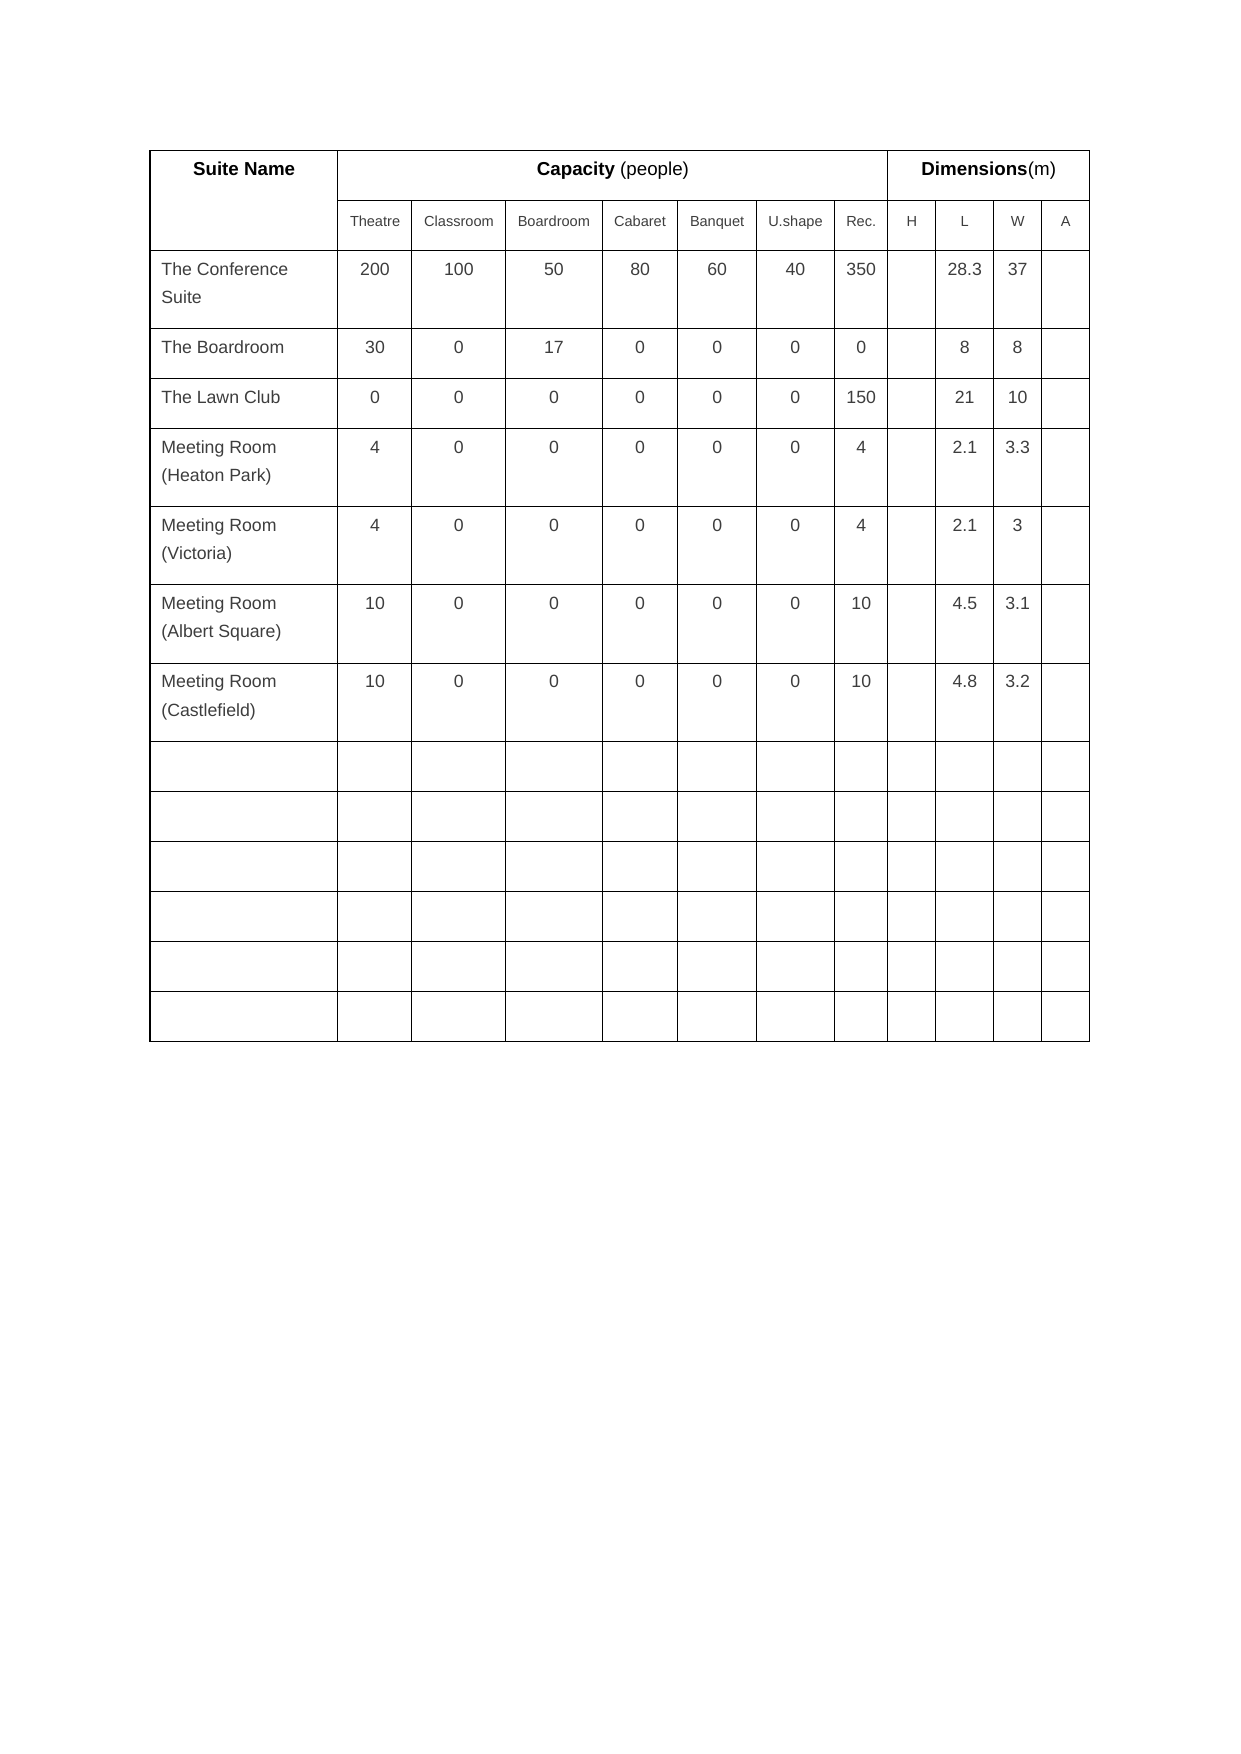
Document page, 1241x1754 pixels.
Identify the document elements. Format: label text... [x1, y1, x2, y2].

table_cell [678, 842, 756, 891]
table_cell [506, 742, 602, 791]
table_cell [338, 892, 411, 941]
table_cell 0 [603, 585, 677, 662]
table_cell The Conference Suite [151, 251, 337, 328]
table_cell [888, 842, 935, 891]
table_cell [757, 842, 834, 891]
table_cell [835, 992, 887, 1041]
table_cell 4 [835, 507, 887, 584]
table_cell [603, 942, 677, 991]
table_cell L [936, 201, 993, 250]
table_cell [888, 942, 935, 991]
table_cell 0 [757, 329, 834, 378]
table_cell The Lawn Club [151, 379, 337, 428]
table_cell 2.1 [936, 507, 993, 584]
table_cell 0 [757, 507, 834, 584]
table_cell Meeting Room (Victoria) [151, 507, 337, 584]
table_cell [888, 585, 935, 662]
table_cell 2.1 [936, 429, 993, 506]
table_cell The Boardroom [151, 329, 337, 378]
table_cell 10 [338, 664, 411, 741]
table_cell 0 [603, 429, 677, 506]
table_cell Rec. [835, 201, 887, 250]
table_cell 0 [412, 429, 505, 506]
table_cell [412, 892, 505, 941]
table_cell Classroom [412, 201, 505, 250]
table_cell Meeting Room (Castlefield) [151, 664, 337, 741]
table_cell 50 [506, 251, 602, 328]
table_cell [888, 742, 935, 791]
table_cell 8 [994, 329, 1041, 378]
table_cell [506, 942, 602, 991]
table_cell [757, 892, 834, 941]
table_cell [1042, 892, 1089, 941]
table_cell [1042, 429, 1089, 506]
table_cell [994, 992, 1041, 1041]
table_cell 350 [835, 251, 887, 328]
table_cell [888, 379, 935, 428]
table_cell 0 [603, 329, 677, 378]
table_cell [151, 992, 337, 1041]
table_cell Boardroom [506, 201, 602, 250]
table_cell [757, 942, 834, 991]
table_cell [835, 942, 887, 991]
table_cell [678, 892, 756, 941]
table_cell [936, 742, 993, 791]
table_cell 0 [603, 379, 677, 428]
table_cell [412, 742, 505, 791]
table_cell 100 [412, 251, 505, 328]
table_cell 0 [412, 585, 505, 662]
table_cell Meeting Room (Heaton Park) [151, 429, 337, 506]
table_cell [1042, 742, 1089, 791]
table_cell 60 [678, 251, 756, 328]
table_cell 0 [506, 507, 602, 584]
table_cell 0 [757, 379, 834, 428]
table_cell 3.3 [994, 429, 1041, 506]
table_cell [506, 842, 602, 891]
table_cell [603, 892, 677, 941]
table_cell [506, 892, 602, 941]
table_cell 0 [678, 379, 756, 428]
table_cell 0 [757, 429, 834, 506]
table_cell [994, 842, 1041, 891]
table_cell 0 [506, 585, 602, 662]
table_cell [412, 842, 505, 891]
table_cell [412, 792, 505, 841]
table_cell 0 [412, 664, 505, 741]
table_cell [338, 992, 411, 1041]
table_header Capacity (people) [338, 151, 887, 200]
table_cell [1042, 942, 1089, 991]
table_cell [1042, 329, 1089, 378]
table_cell [1042, 792, 1089, 841]
table_cell 4.5 [936, 585, 993, 662]
table_cell [994, 892, 1041, 941]
table_cell [835, 742, 887, 791]
table_cell [151, 892, 337, 941]
table_cell [888, 329, 935, 378]
table_cell 0 [678, 664, 756, 741]
table_cell 37 [994, 251, 1041, 328]
table_cell [888, 792, 935, 841]
table_cell 0 [412, 507, 505, 584]
table_cell [1042, 992, 1089, 1041]
table_cell [888, 507, 935, 584]
table_cell [757, 742, 834, 791]
table_cell [936, 792, 993, 841]
table_cell Banquet [678, 201, 756, 250]
table_cell [994, 742, 1041, 791]
table_cell 0 [506, 379, 602, 428]
table_cell [678, 742, 756, 791]
table_cell [151, 742, 337, 791]
table_cell [151, 942, 337, 991]
table_cell [412, 992, 505, 1041]
table_header Suite Name [151, 151, 337, 250]
table_cell 8 [936, 329, 993, 378]
table_cell [1042, 507, 1089, 584]
table_cell 4 [338, 429, 411, 506]
table_cell 0 [757, 585, 834, 662]
table_cell [678, 942, 756, 991]
table_cell 0 [678, 507, 756, 584]
table_cell 10 [338, 585, 411, 662]
table_cell Theatre [338, 201, 411, 250]
table_cell 4 [835, 429, 887, 506]
table_cell 0 [506, 664, 602, 741]
table_cell [835, 792, 887, 841]
table_cell 21 [936, 379, 993, 428]
table_cell 200 [338, 251, 411, 328]
table_cell [678, 992, 756, 1041]
table_cell [678, 792, 756, 841]
table_cell 80 [603, 251, 677, 328]
table_cell [603, 842, 677, 891]
table_cell 0 [603, 507, 677, 584]
table_cell [835, 892, 887, 941]
table_cell [888, 892, 935, 941]
table_cell [757, 992, 834, 1041]
table_cell [338, 842, 411, 891]
table_cell [506, 792, 602, 841]
table_cell 28.3 [936, 251, 993, 328]
table_cell 17 [506, 329, 602, 378]
table_cell [888, 992, 935, 1041]
table_cell 0 [678, 585, 756, 662]
table_cell 40 [757, 251, 834, 328]
table_cell 0 [412, 379, 505, 428]
table_cell [603, 742, 677, 791]
table_cell Cabaret [603, 201, 677, 250]
table_cell 4.8 [936, 664, 993, 741]
table_cell 0 [603, 664, 677, 741]
table_cell [151, 842, 337, 891]
table_cell [888, 664, 935, 741]
table_cell [338, 942, 411, 991]
table_cell 3.2 [994, 664, 1041, 741]
table_cell [936, 942, 993, 991]
table_cell [936, 892, 993, 941]
table_cell [888, 251, 935, 328]
table_cell [338, 742, 411, 791]
table_cell 0 [757, 664, 834, 741]
table_cell [151, 792, 337, 841]
table_cell [1042, 251, 1089, 328]
table_cell [835, 842, 887, 891]
table_cell [1042, 664, 1089, 741]
table_cell 0 [678, 429, 756, 506]
table_cell 0 [506, 429, 602, 506]
table_cell 150 [835, 379, 887, 428]
table_cell 3 [994, 507, 1041, 584]
table_cell 30 [338, 329, 411, 378]
table_cell [757, 792, 834, 841]
table_header Dimensions(m) [888, 151, 1089, 200]
table_cell [994, 942, 1041, 991]
table_cell [338, 792, 411, 841]
table_cell 10 [835, 585, 887, 662]
table_cell 0 [412, 329, 505, 378]
table_cell [603, 792, 677, 841]
table_cell [888, 429, 935, 506]
table_cell 3.1 [994, 585, 1041, 662]
table_cell [994, 792, 1041, 841]
table_cell [506, 992, 602, 1041]
table_cell [936, 992, 993, 1041]
table_cell [412, 942, 505, 991]
table_cell 0 [835, 329, 887, 378]
table_cell 10 [994, 379, 1041, 428]
table_cell Meeting Room (Albert Square) [151, 585, 337, 662]
table_cell A [1042, 201, 1089, 250]
table_cell [936, 842, 993, 891]
table_cell 4 [338, 507, 411, 584]
table_cell [603, 992, 677, 1041]
table_cell U.shape [757, 201, 834, 250]
table_cell [1042, 842, 1089, 891]
table_cell [1042, 379, 1089, 428]
table_cell W [994, 201, 1041, 250]
table_cell 0 [338, 379, 411, 428]
table_cell [1042, 585, 1089, 662]
table_cell 10 [835, 664, 887, 741]
table_cell H [888, 201, 935, 250]
table_cell 0 [678, 329, 756, 378]
